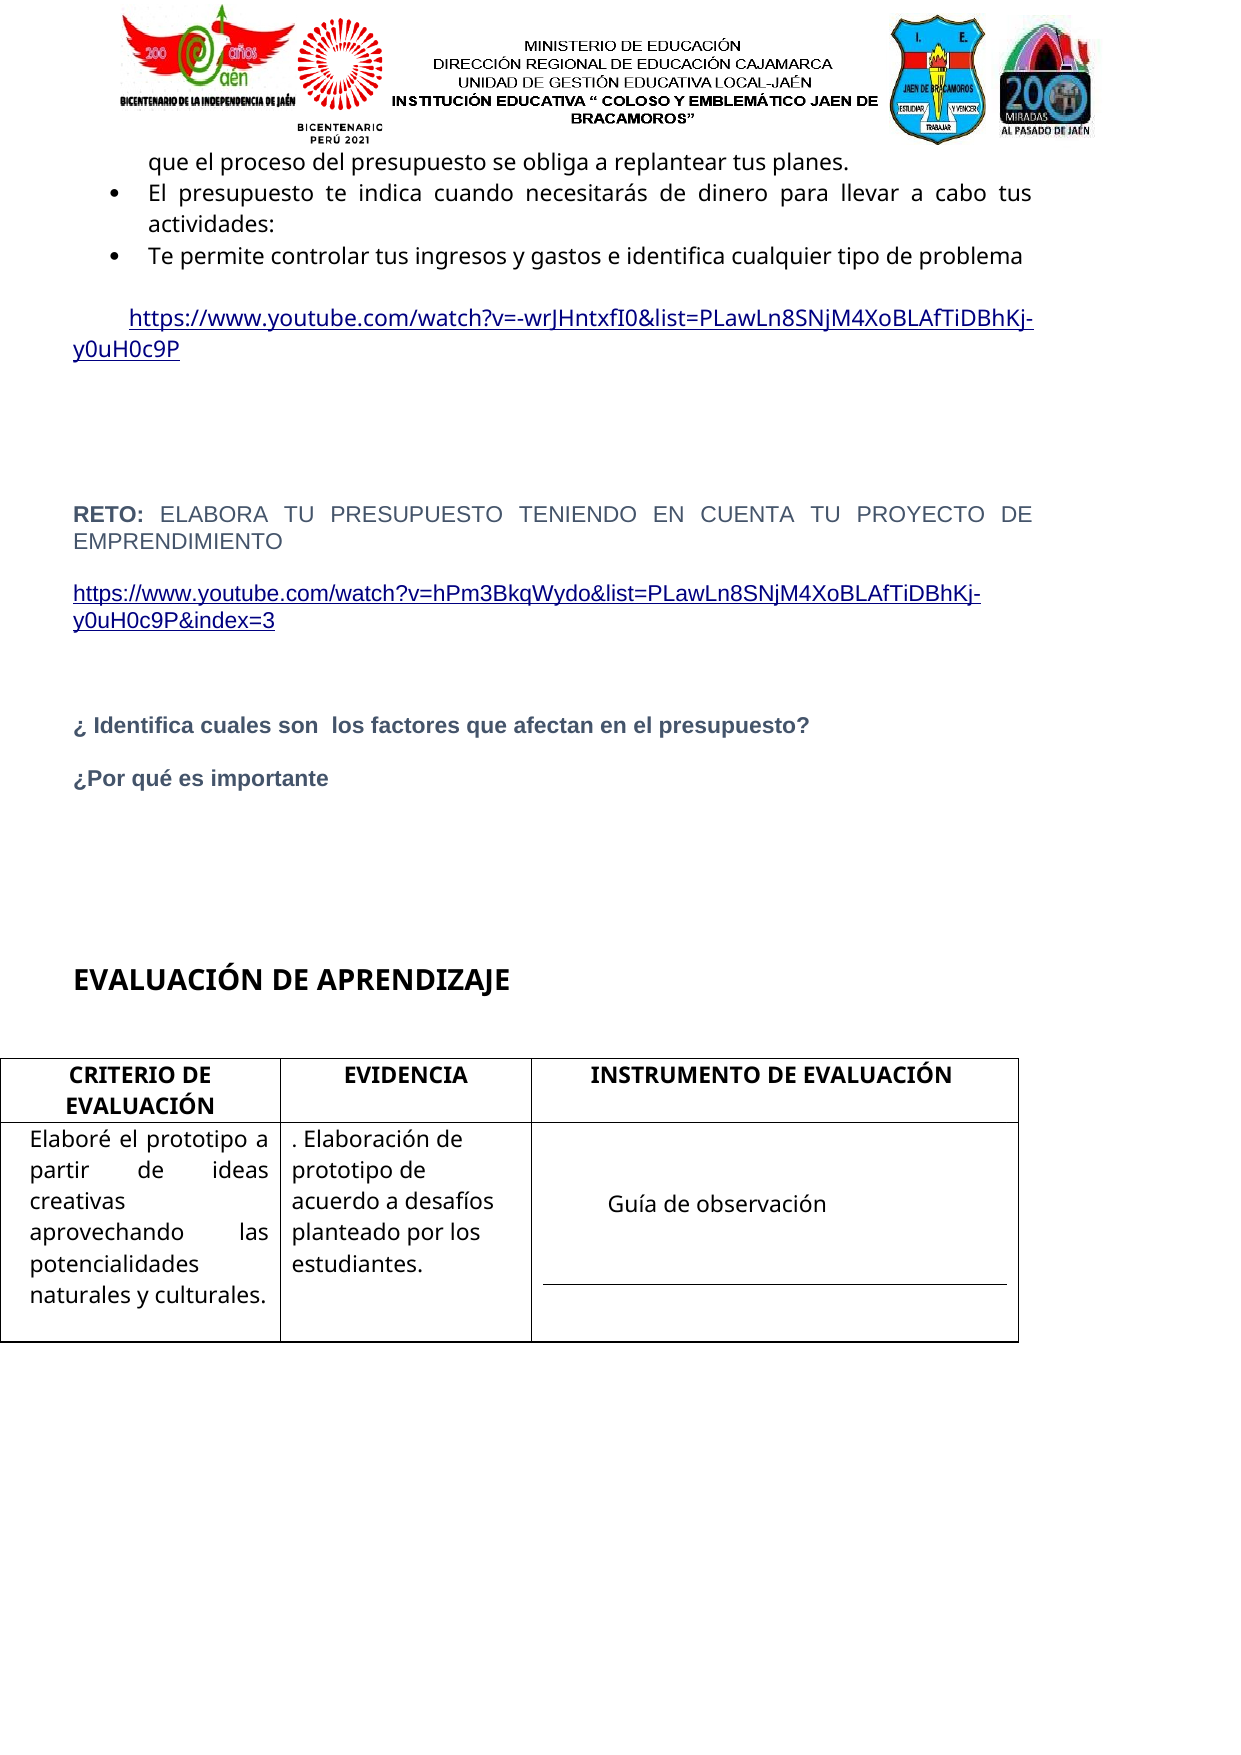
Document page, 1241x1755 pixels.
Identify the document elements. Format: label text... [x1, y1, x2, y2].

table_header CRITERIO DE EVALUACIÓN [1, 1059, 280, 1122]
table_cell Guía de observación [532, 1123, 1018, 1341]
table_header INSTRUMENTO DE EVALUACIÓN [532, 1059, 1018, 1122]
text RETO: ELABORA TU PRESUPUESTO TENIENDO EN CUENTA TU PROYECTO DE EMPRENDIMIENTO [73, 501, 1034, 554]
list El presupuesto te indica cuando necesitarás de dinero para llevar a cabo tus actividades: [110, 177, 1034, 239]
table_header EVIDENCIA [281, 1059, 531, 1122]
text EVALUACIÓN DE APRENDIZAJE [73, 959, 1034, 999]
text ¿ Identifica cuales son los factores que afectan en el presupuesto? [73, 712, 1034, 738]
text https://www.youtube.com/watch?v=hPm3BkqWydo&list=PLawLn8SNjM4XoBLAfTiDBhKj-y0uH0c9P&index=3 [73, 580, 1034, 633]
text https://www.youtube.com/watch?v=-wrJHntxfI0&list=PLawLn8SNjM4XoBLAfTiDBhKj-y0uH0c9P [73, 302, 1034, 364]
table_cell . Elaboración de prototipo de acuerdo a desafíos planteado por los estudiantes. [281, 1123, 531, 1341]
list Te permite controlar tus ingresos y gastos e identifica cualquier tipo de problema [110, 239, 1034, 271]
list que el proceso del presupuesto se obliga a replantear tus planes. [110, 146, 1034, 177]
table_cell Elaboré el prototipo a partir de ideas creativas aprovechando las potencialidades naturales y culturales. [1, 1123, 280, 1341]
text ¿Por qué es importante [73, 765, 1034, 791]
